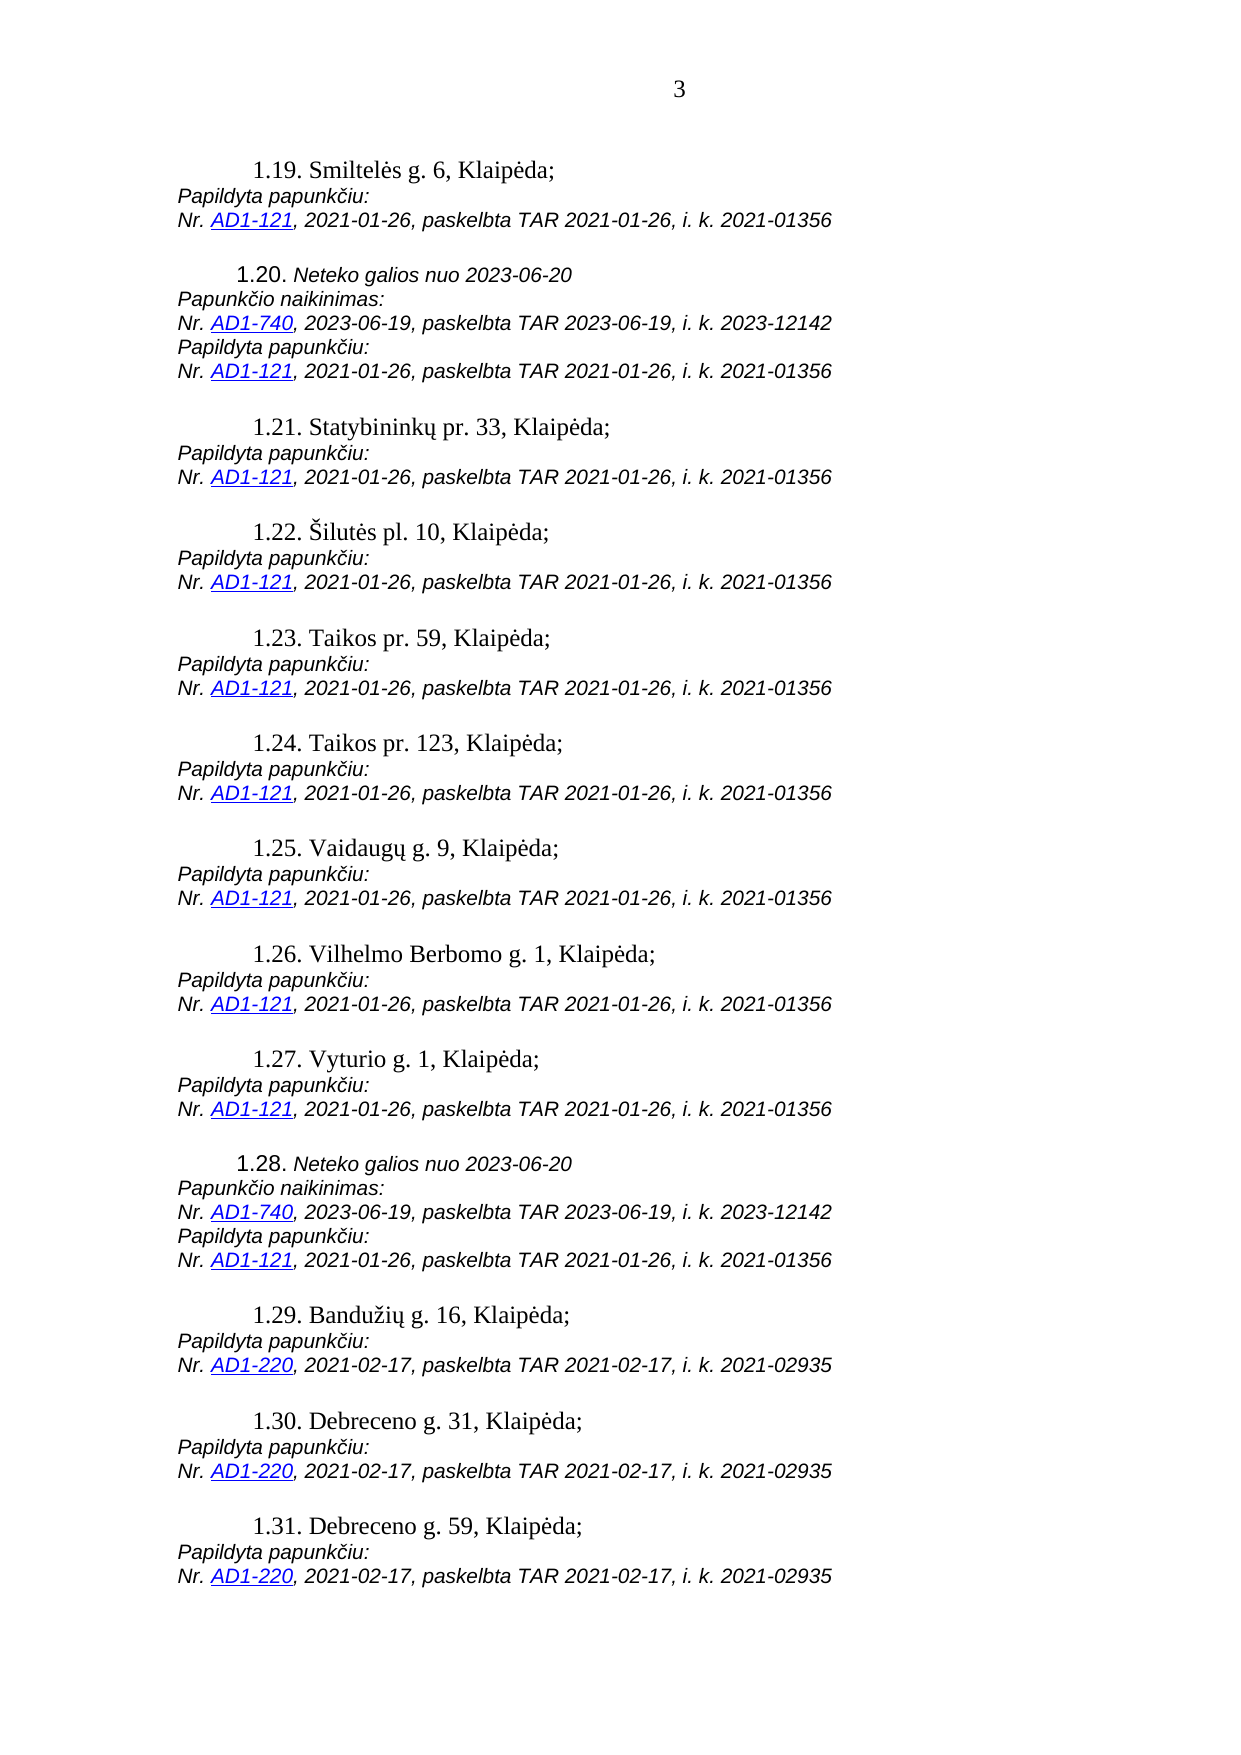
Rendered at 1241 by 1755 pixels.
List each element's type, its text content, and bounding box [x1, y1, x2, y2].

text Papildyta papunkčiu: [177, 546, 1181, 570]
text 1.19. Smiltelės g. 6, Klaipėda; [177, 155, 1181, 184]
text Nr. AD1-220, 2021-02-17, paskelbta TAR 2021-02-17, i. k. 2021-02935 [177, 1459, 1181, 1483]
text Papildyta papunkčiu: [177, 1435, 1181, 1459]
text Papildyta papunkčiu: [177, 1224, 1181, 1248]
text Nr. AD1-121, 2021-01-26, paskelbta TAR 2021-01-26, i. k. 2021-01356 [177, 570, 1181, 594]
text Nr. AD1-740, 2023-06-19, paskelbta TAR 2023-06-19, i. k. 2023-12142 [177, 1200, 1181, 1224]
text 1.24. Taikos pr. 123, Klaipėda; [177, 728, 1181, 757]
text Nr. AD1-220, 2021-02-17, paskelbta TAR 2021-02-17, i. k. 2021-02935 [177, 1353, 1181, 1377]
text Papildyta papunkčiu: [177, 1073, 1181, 1097]
text 1.28. Neteko galios nuo 2023-06-20 [177, 1150, 1181, 1176]
text Nr. AD1-121, 2021-01-26, paskelbta TAR 2021-01-26, i. k. 2021-01356 [177, 359, 1181, 383]
text Nr. AD1-121, 2021-01-26, paskelbta TAR 2021-01-26, i. k. 2021-01356 [177, 675, 1181, 699]
text Nr. AD1-121, 2021-01-26, paskelbta TAR 2021-01-26, i. k. 2021-01356 [177, 208, 1181, 232]
text Nr. AD1-121, 2021-01-26, paskelbta TAR 2021-01-26, i. k. 2021-01356 [177, 464, 1181, 488]
text Papildyta papunkčiu: [177, 968, 1181, 992]
text 1.29. Bandužių g. 16, Klaipėda; [177, 1301, 1181, 1329]
text 1.23. Taikos pr. 59, Klaipėda; [177, 623, 1181, 651]
text Papildyta papunkčiu: [177, 1540, 1181, 1564]
text Papildyta papunkčiu: [177, 862, 1181, 886]
text Papunkčio naikinimas: [177, 1176, 1181, 1200]
text 1.21. Statybininkų pr. 33, Klaipėda; [177, 412, 1181, 441]
text 1.31. Debreceno g. 59, Klaipėda; [177, 1511, 1181, 1540]
text Papildyta papunkčiu: [177, 1329, 1181, 1353]
text Papildyta papunkčiu: [177, 651, 1181, 675]
text 1.25. Vaidaugų g. 9, Klaipėda; [177, 833, 1181, 862]
text Nr. AD1-740, 2023-06-19, paskelbta TAR 2023-06-19, i. k. 2023-12142 [177, 311, 1181, 335]
text Papildyta papunkčiu: [177, 184, 1181, 208]
text 1.20. Neteko galios nuo 2023-06-20 [177, 261, 1181, 287]
text Nr. AD1-121, 2021-01-26, paskelbta TAR 2021-01-26, i. k. 2021-01356 [177, 1097, 1181, 1121]
text Nr. AD1-121, 2021-01-26, paskelbta TAR 2021-01-26, i. k. 2021-01356 [177, 992, 1181, 1016]
text 1.26. Vilhelmo Berbomo g. 1, Klaipėda; [177, 939, 1181, 968]
text Papildyta papunkčiu: [177, 335, 1181, 359]
text Papildyta papunkčiu: [177, 757, 1181, 781]
text Nr. AD1-121, 2021-01-26, paskelbta TAR 2021-01-26, i. k. 2021-01356 [177, 781, 1181, 805]
text 1.27. Vyturio g. 1, Klaipėda; [177, 1044, 1181, 1073]
text Papildyta papunkčiu: [177, 441, 1181, 464]
text 1.22. Šilutės pl. 10, Klaipėda; [177, 517, 1181, 546]
text Nr. AD1-121, 2021-01-26, paskelbta TAR 2021-01-26, i. k. 2021-01356 [177, 1248, 1181, 1272]
text Papunkčio naikinimas: [177, 287, 1181, 311]
text Nr. AD1-220, 2021-02-17, paskelbta TAR 2021-02-17, i. k. 2021-02935 [177, 1564, 1181, 1588]
text Nr. AD1-121, 2021-01-26, paskelbta TAR 2021-01-26, i. k. 2021-01356 [177, 886, 1181, 910]
text 1.30. Debreceno g. 31, Klaipėda; [177, 1406, 1181, 1435]
